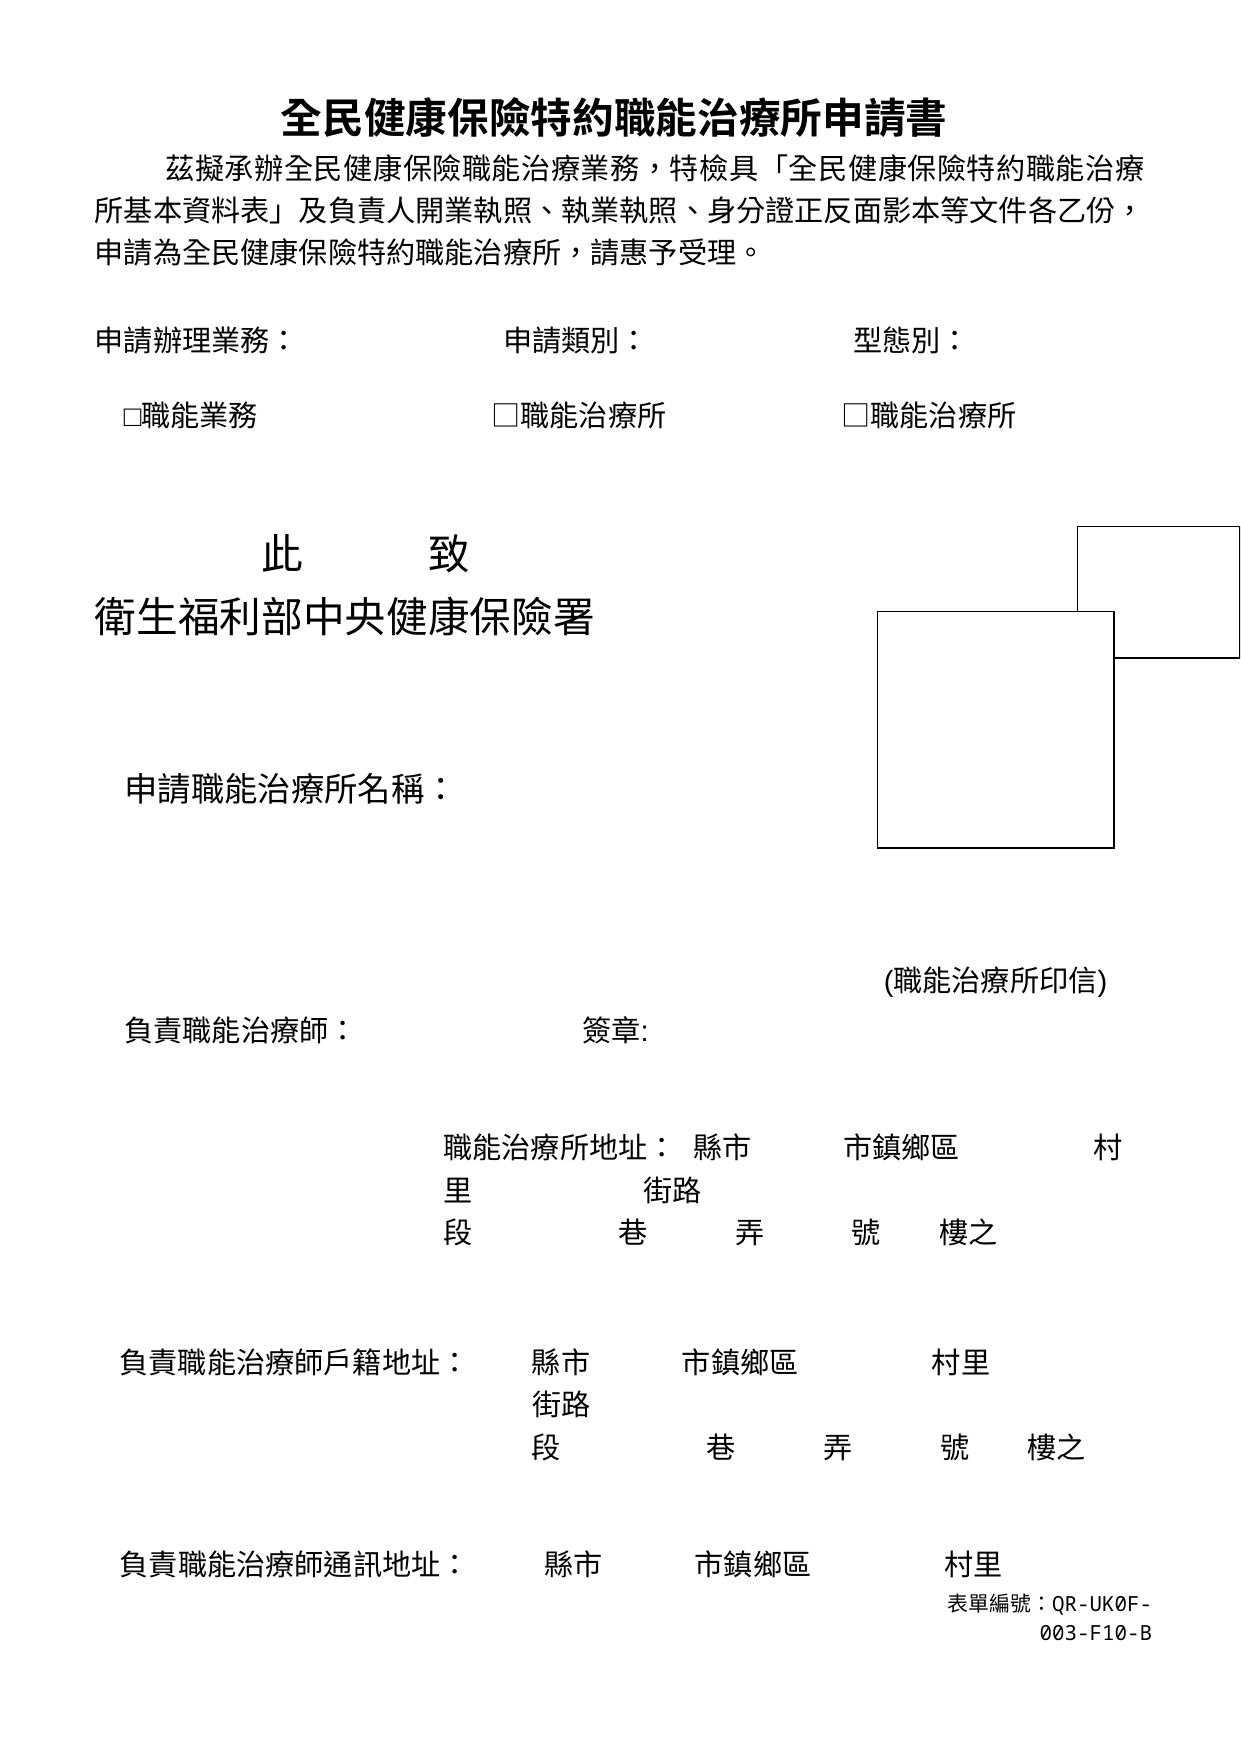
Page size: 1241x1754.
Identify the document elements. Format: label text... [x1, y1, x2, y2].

text 此 致 [94, 510, 1146, 572]
text [1115, 760, 1146, 812]
text 茲擬承辦全民健康保險職能治療業務，特檢具「全民健康保險特約職能治療所基本資料表」及負責人開業執照、執業執照、身分證正反面影本等文件各乙份，申請為全民健康保險特約職能治療所，請惠予受理。 [94, 145, 1146, 272]
text 全民健康保險特約職能治療所申請書 [82, 85, 1146, 145]
text 衛生福利部中央健康保險署 [94, 572, 1077, 635]
text 負責職能治療師： 簽章: [94, 1008, 1146, 1050]
text 申請辦理業務： 申請類別： 型態別： [94, 297, 1146, 360]
text 負責職能治療師戶籍地址： 縣市 市鎮鄉區 村里 街路 段 巷 弄 號 樓之 [119, 1339, 1146, 1466]
text □職能業務 □職能治療所 □職能治療所 [94, 372, 1146, 435]
text 負責職能治療師通訊地址： 縣市 市鎮鄉區 村里 [119, 1541, 1146, 1584]
text (職能治療所印信) [94, 949, 1146, 1001]
text 職能治療所地址： 縣市 市鎮鄉區 村里 街路 段 巷 弄 號 樓之 [443, 1125, 1146, 1252]
text 申請職能治療所名稱： [94, 760, 877, 812]
